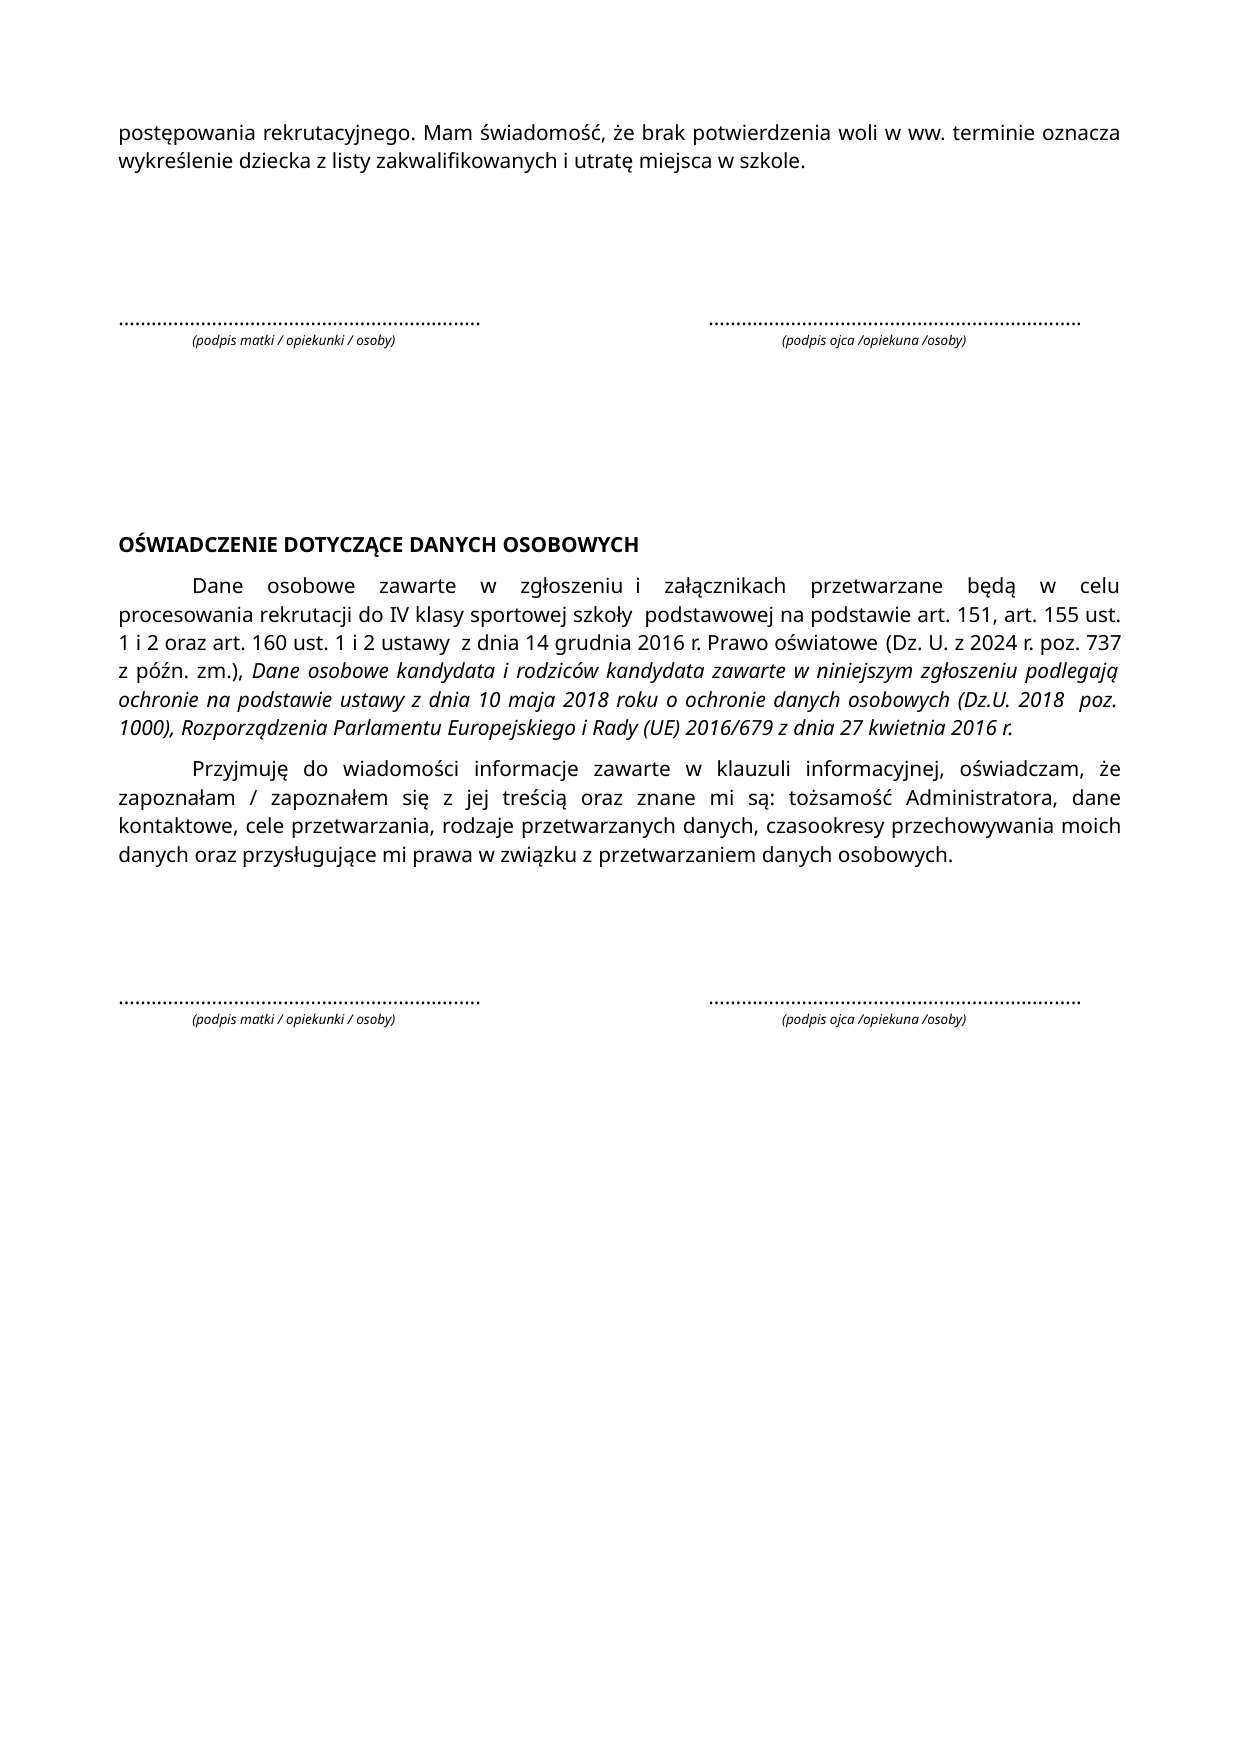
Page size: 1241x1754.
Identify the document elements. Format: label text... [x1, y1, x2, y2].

text ……………………………………………………..…. ………………………………………………………….. [118, 982, 1122, 1010]
text (podpis matki / opiekunki / osoby) (podpis ojca /opiekuna /osoby) [118, 1010, 1122, 1039]
text ……………………………………………………..…. ………………………………………………………….. [118, 303, 1122, 331]
text OŚWIADCZENIE DOTYCZĄCE DANYCH OSOBOWYCH [118, 530, 1122, 559]
text (podpis matki / opiekunki / osoby) (podpis ojca /opiekuna /osoby) [118, 331, 1122, 360]
text Przyjmuję do wiadomości informacje zawarte w klauzuli informacyjnej, oświadczam, że zapoznałam / zapoznałem się z jej treścią oraz znane mi są: tożsamość Administratora, dane kontaktowe, cele przetwarzania, rodzaje przetwarzanych danych, czasookresy przechowywania moich danych oraz przysługujące mi prawa w związku z przetwarzaniem danych osobowych. [118, 754, 1122, 868]
text Dane osobowe zawarte w zgłoszeniu i załącznikach przetwarzane będą w celu procesowania rekrutacji do IV klasy sportowej szkoły podstawowej na podstawie art. 151, art. 155 ust. 1 i 2 oraz art. 160 ust. 1 i 2 ustawy z dnia 14 grudnia 2016 r. Prawo oświatowe (Dz. U. z 2024 r. poz. 737 z późn. zm.), Dane osobowe kandydata i rodziców kandydata zawarte w niniejszym zgłoszeniu podlegają ochronie na podstawie ustawy z dnia 10 maja 2018 roku o ochronie danych osobowych (Dz.U. 2018 poz. 1000), Rozporządzenia Parlamentu Europejskiego i Rady (UE) 2016/679 z dnia 27 kwietnia 2016 r. [118, 571, 1122, 742]
text postępowania rekrutacyjnego. Mam świadomość, że brak potwierdzenia woli w ww. terminie oznacza wykreślenie dziecka z listy zakwalifikowanych i utratę miejsca w szkole. [118, 118, 1122, 175]
